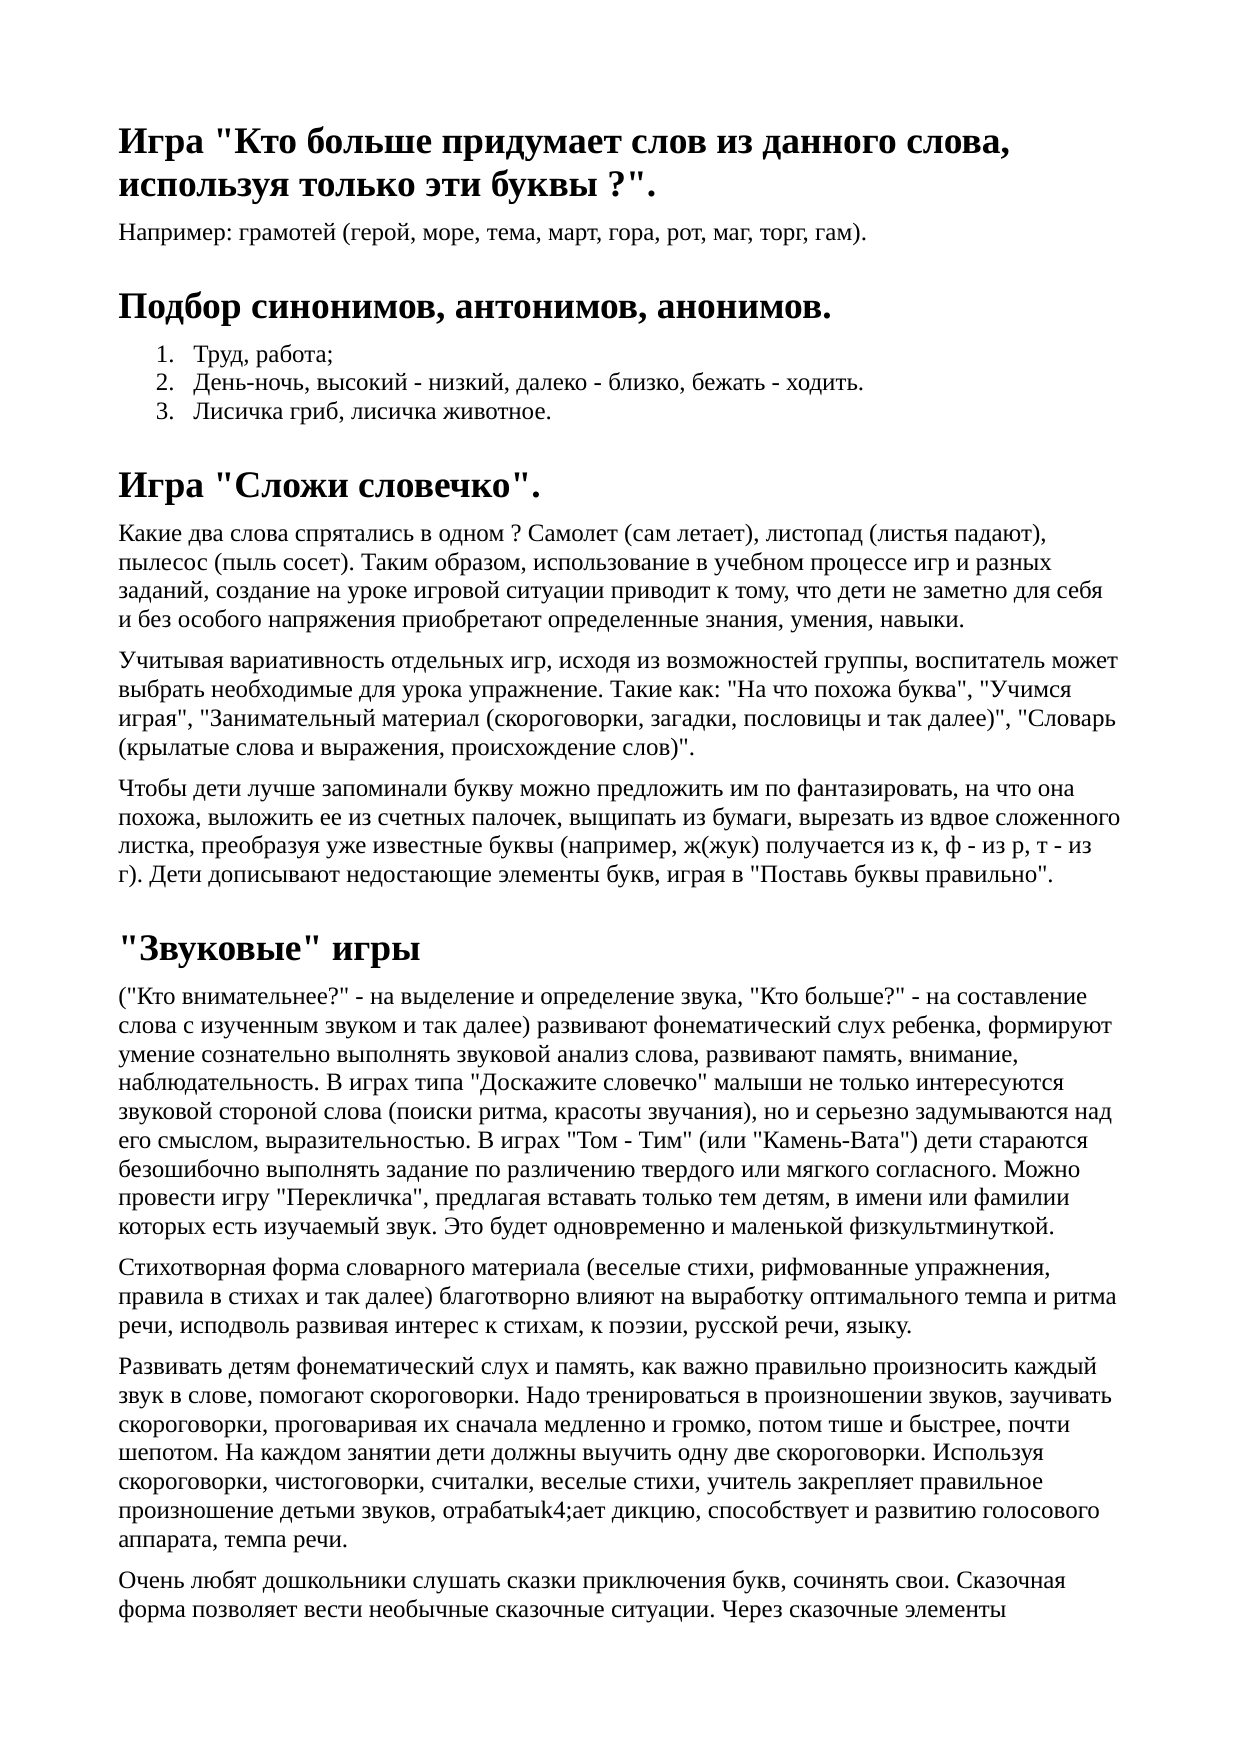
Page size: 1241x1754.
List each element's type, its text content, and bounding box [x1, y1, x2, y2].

list День-ночь, высокий - низкий, далеко - близко, бежать - ходить. [156, 367, 1122, 396]
text Какие два слова спрятались в одном ? Самолет (сам летает), листопад (листья падают), пылесос (пыль сосет). Таким образом, использование в учебном процессе игр и разных заданий, создание на уроке игровой ситуации приводит к тому, что дети не заметно для себя и без особого напряжения приобретают определенные знания, умения, навыки. [118, 518, 1122, 633]
text Развивать детям фонематический слух и память, как важно правильно произносить каждый звук в слове, помогают скороговорки. Надо тренироваться в произношении звуков, заучивать скороговорки, проговаривая их сначала медленно и громко, потом тише и быстрее, почти шепотом. На каждом занятии дети должны выучить одну две скороговорки. Используя скороговорки, чистоговорки, считалки, веселые стихи, учитель закрепляет правильное произношение детьми звуков, отрабатыk4;ает дикцию, способствует и развитию голосового аппарата, темпа речи. [118, 1351, 1122, 1552]
text Очень любят дошкольники слушать сказки приключения букв, сочинять свои. Сказочная форма позволяет вести необычные сказочные ситуации. Через сказочные элементы [118, 1565, 1122, 1622]
list Труд, работа; [156, 339, 1122, 367]
subtitle Игра "Кто больше придумает слов из данного слова, используя только эти буквы ?". [118, 118, 1122, 204]
list Лисичка гриб, лисичка животное. [156, 396, 1122, 425]
text Стихотворная форма словарного материала (веселые стихи, рифмованные упражнения, правила в стихах и так далее) благотворно влияют на выработку оптимального темпа и ритма речи, исподволь развивая интерес к стихам, к поэзии, русской речи, языку. [118, 1252, 1122, 1339]
subtitle "Звуковые" игры [118, 926, 1122, 969]
text Например: грамотей (герой, море, тема, март, гора, рот, маг, торг, гам). [118, 217, 1122, 246]
text Учитывая вариативность отдельных игр, исходя из возможностей группы, воспитатель может выбрать необходимые для урока упражнение. Такие как: "На что похожа буква", "Учимся играя", "Занимательный материал (скороговорки, загадки, пословицы и так далее)", "Словарь (крылатые слова и выражения, происхождение слов)". [118, 646, 1122, 761]
text ("Кто внимательнее?" - на выделение и определение звука, "Кто больше?" - на составление слова с изученным звуком и так далее) развивают фонематический слух ребенка, формируют умение сознательно выполнять звуковой анализ слова, развивают память, внимание, наблюдательность. В играх типа "Доскажите словечко" малыши не только интересуются звуковой стороной слова (поиски ритма, красоты звучания), но и серьезно задумываются над его смыслом, выразительностью. В играх "Том - Тим" (или "Камень-Вата") дети стараются безошибочно выполнять задание по различению твердого или мягкого согласного. Можно провести игру "Перекличка", предлагая вставать только тем детям, в имени или фамилии которых есть изучаемый звук. Это будет одновременно и маленькой физкультминуткой. [118, 981, 1122, 1240]
subtitle Игра "Сложи словечко". [118, 462, 1122, 506]
text Чтобы дети лучше запоминали букву можно предложить им по фантазировать, на что она похожа, выложить ее из счетных палочек, выщипать из бумаги, вырезать из вдвое сложенного листка, преобразуя уже известные буквы (например, ж(жук) получается из к, ф - из р, т - из г). Дети дописывают недостающие элементы букв, играя в "Поставь буквы правильно". [118, 773, 1122, 888]
subtitle Подбор синонимов, антонимов, анонимов. [118, 283, 1122, 326]
